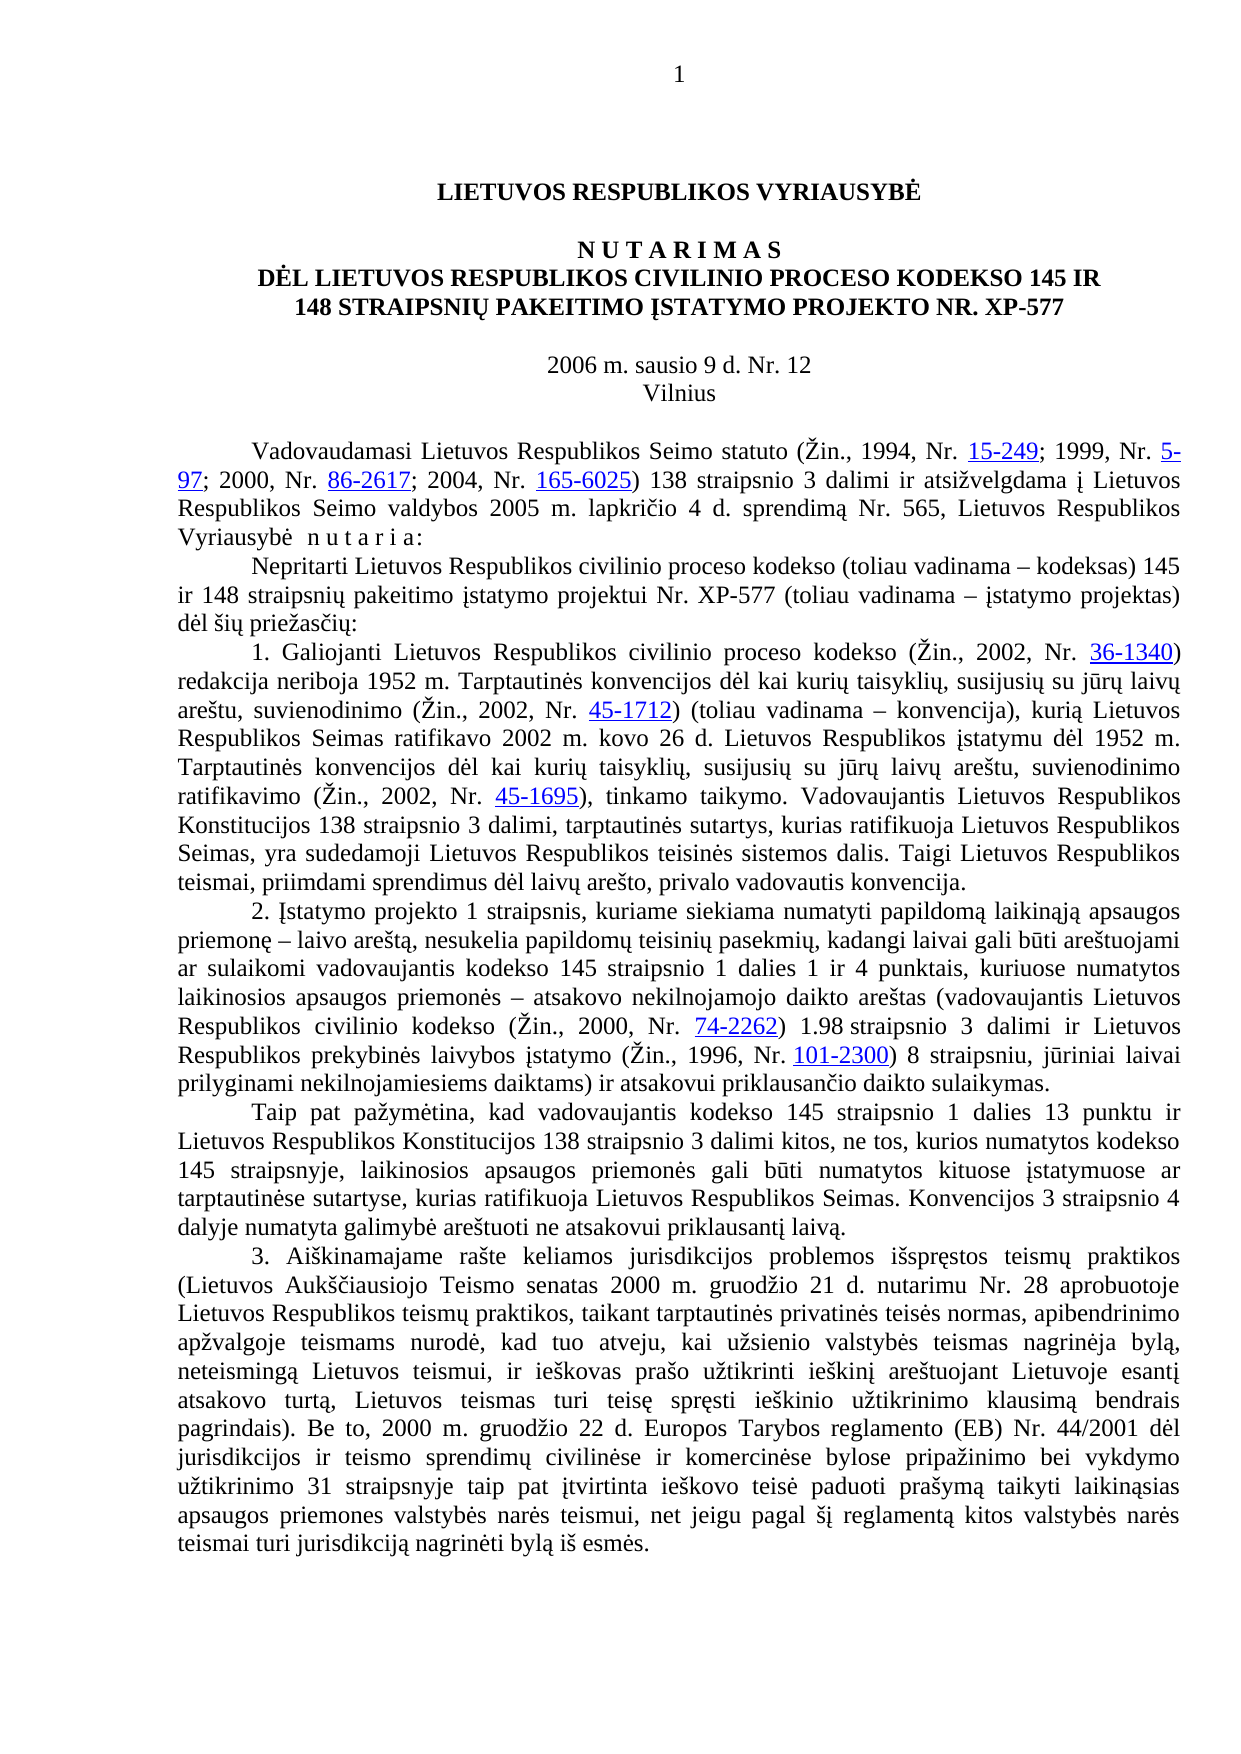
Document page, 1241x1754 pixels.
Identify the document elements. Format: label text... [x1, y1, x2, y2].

text LIETUVOS RESPUBLIKOS VYRIAUSYBĖ [177, 177, 1181, 206]
text Nepritarti Lietuvos Respublikos civilinio proceso kodekso (toliau vadinama – kodeksas) 145 ir 148 straipsnių pakeitimo įstatymo projektui Nr. XP-577 (toliau vadinama – įstatymo projektas) dėl šių priežasčių: [177, 551, 1181, 637]
text 3. Aiškinamajame rašte keliamos jurisdikcijos problemos išspręstos teismų praktikos (Lietuvos Aukščiausiojo Teismo senatas 2000 m. gruodžio 21 d. nutarimu Nr. 28 aprobuotoje Lietuvos Respublikos teismų praktikos, taikant tarptautinės privatinės teisės normas, apibendrinimo apžvalgoje teismams nurodė, kad tuo atveju, kai užsienio valstybės teismas nagrinėja bylą, neteismingą Lietuvos teismui, ir ieškovas prašo užtikrinti ieškinį areštuojant Lietuvoje esantį atsakovo turtą, Lietuvos teismas turi teisę spręsti ieškinio užtikrinimo klausimą bendrais pagrindais). Be to, 2000 m. gruodžio 22 d. Europos Tarybos reglamento (EB) Nr. 44/2001 dėl jurisdikcijos ir teismo sprendimų civilinėse ir komercinėse bylose pripažinimo bei vykdymo užtikrinimo 31 straipsnyje taip pat įtvirtinta ieškovo teisė paduoti prašymą taikyti laikinąsias apsaugos priemones valstybės narės teismui, net jeigu pagal šį reglamentą kitos valstybės narės teismai turi jurisdikciją nagrinėti bylą iš esmės. [177, 1241, 1181, 1557]
text DĖL LIETUVOS RESPUBLIKOS CIVILINIO PROCESO KODEKSO 145 IR 148 STRAIPSNIŲ PAKEITIMO ĮSTATYMO PROJEKTO NR. XP-577 [177, 263, 1181, 321]
text Taip pat pažymėtina, kad vadovaujantis kodekso 145 straipsnio 1 dalies 13 punktu ir Lietuvos Respublikos Konstitucijos 138 straipsnio 3 dalimi kitos, ne tos, kurios numatytos kodekso 145 straipsnyje, laikinosios apsaugos priemonės gali būti numatytos kituose įstatymuose ar tarptautinėse sutartyse, kurias ratifikuoja Lietuvos Respublikos Seimas. Konvencijos 3 straipsnio 4 dalyje numatyta galimybė areštuoti ne atsakovui priklausantį laivą. [177, 1097, 1181, 1241]
text 2. Įstatymo projekto 1 straipsnis, kuriame siekiama numatyti papildomą laikinąją apsaugos priemonę – laivo areštą, nesukelia papildomų teisinių pasekmių, kadangi laivai gali būti areštuojami ar sulaikomi vadovaujantis kodekso 145 straipsnio 1 dalies 1 ir 4 punktais, kuriuose numatytos laikinosios apsaugos priemonės – atsakovo nekilnojamojo daikto areštas (vadovaujantis Lietuvos Respublikos civilinio kodekso (Žin., 2000, Nr. 74-2262) 1.98 straipsnio 3 dalimi ir Lietuvos Respublikos prekybinės laivybos įstatymo (Žin., 1996, Nr. 101-2300) 8 straipsniu, jūriniai laivai prilyginami nekilnojamiesiems daiktams) ir atsakovui priklausančio daikto sulaikymas. [177, 896, 1181, 1097]
text 1. Galiojanti Lietuvos Respublikos civilinio proceso kodekso (Žin., 2002, Nr. 36-1340) redakcija neriboja 1952 m. Tarptautinės konvencijos dėl kai kurių taisyklių, susijusių su jūrų laivų areštu, suvienodinimo (Žin., 2002, Nr. 45-1712) (toliau vadinama – konvencija), kurią Lietuvos Respublikos Seimas ratifikavo 2002 m. kovo 26 d. Lietuvos Respublikos įstatymu dėl 1952 m. Tarptautinės konvencijos dėl kai kurių taisyklių, susijusių su jūrų laivų areštu, suvienodinimo ratifikavimo (Žin., 2002, Nr. 45-1695), tinkamo taikymo. Vadovaujantis Lietuvos Respublikos Konstitucijos 138 straipsnio 3 dalimi, tarptautinės sutartys, kurias ratifikuoja Lietuvos Respublikos Seimas, yra sudedamoji Lietuvos Respublikos teisinės sistemos dalis. Taigi Lietuvos Respublikos teismai, priimdami sprendimus dėl laivų arešto, privalo vadovautis konvencija. [177, 637, 1181, 896]
text Vadovaudamasi Lietuvos Respublikos Seimo statuto (Žin., 1994, Nr. 15-249; 1999, Nr. 5-97; 2000, Nr. 86-2617; 2004, Nr. 165-6025) 138 straipsnio 3 dalimi ir atsižvelgdama į Lietuvos Respublikos Seimo valdybos 2005 m. lapkričio 4 d. sprendimą Nr. 565, Lietuvos Respublikos Vyriausybė nutaria: [177, 436, 1181, 551]
text 2006 m. sausio 9 d. Nr. 12 [177, 350, 1181, 378]
text Vilnius [177, 378, 1181, 407]
text N U T A R I M A S [177, 235, 1181, 263]
